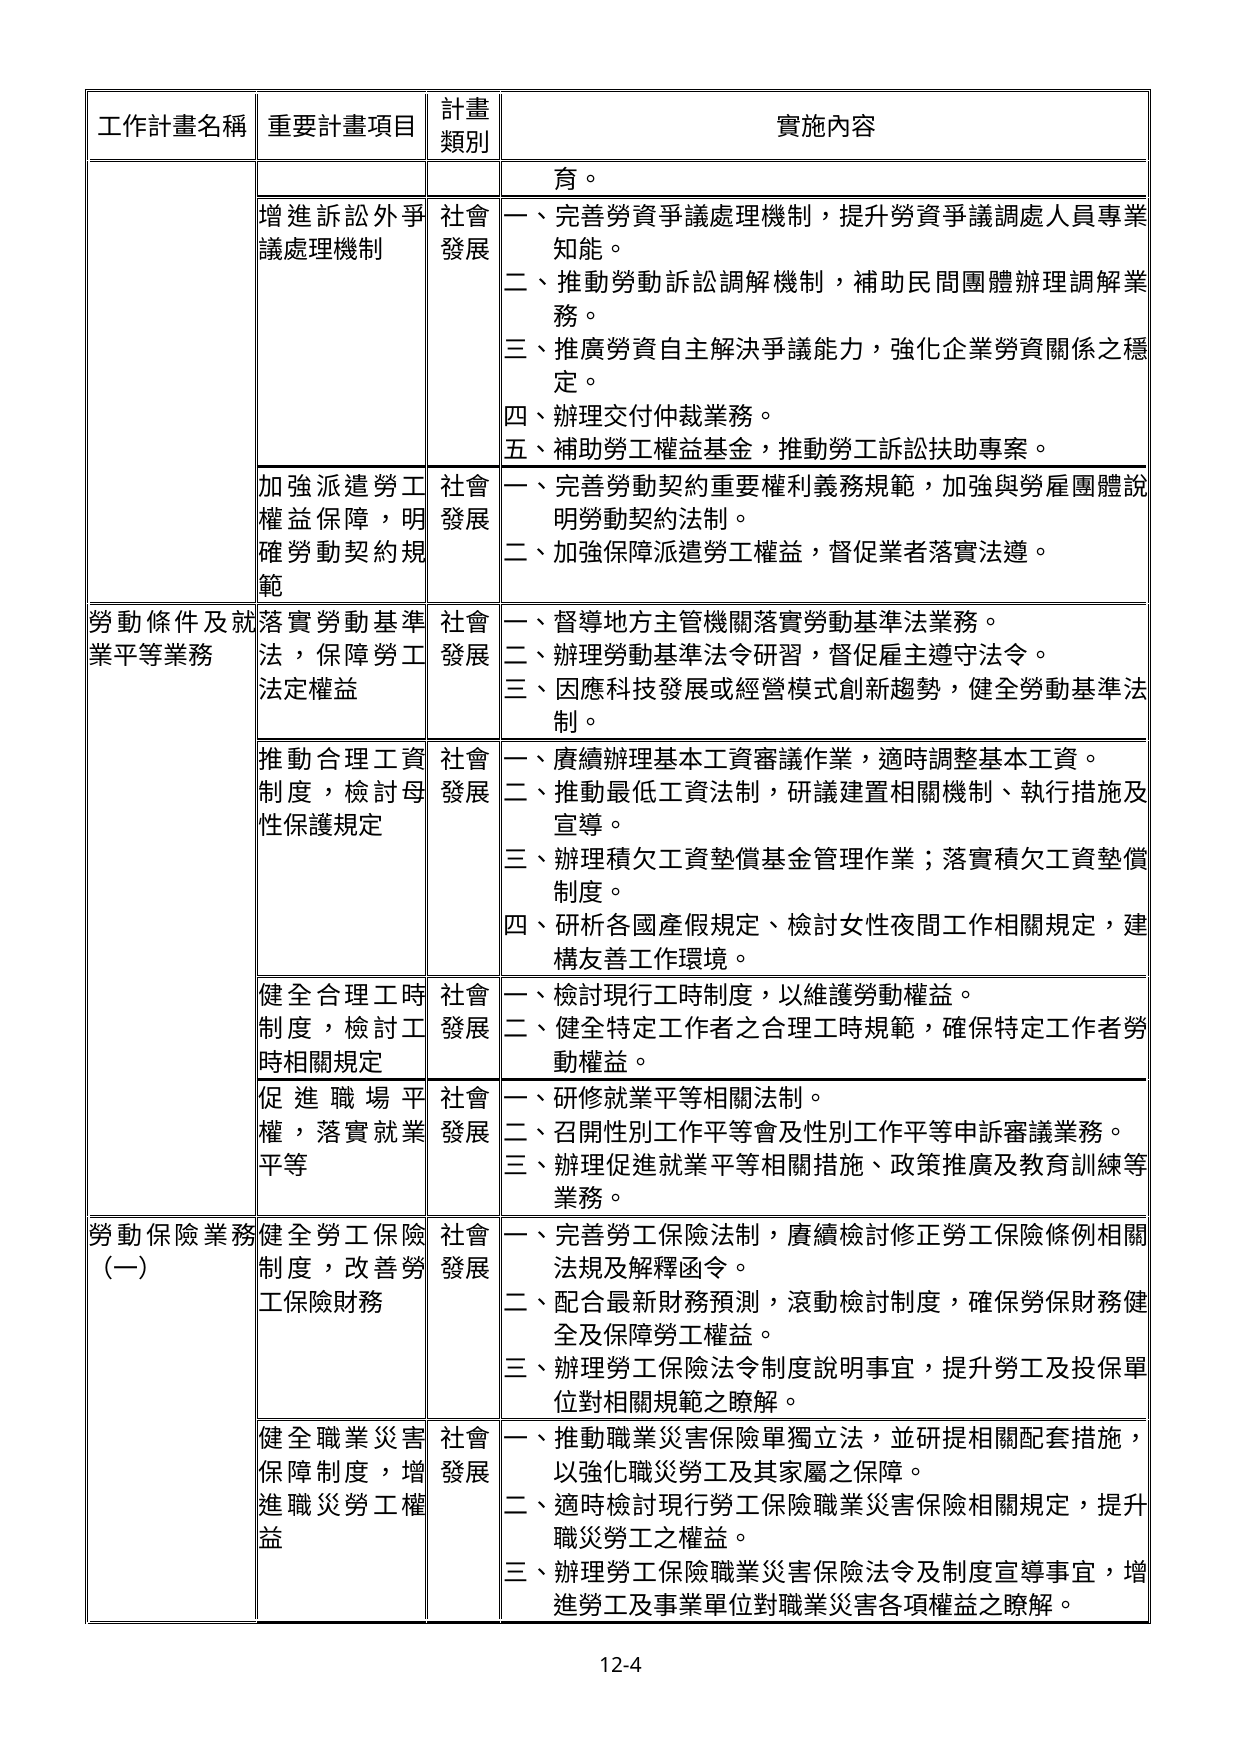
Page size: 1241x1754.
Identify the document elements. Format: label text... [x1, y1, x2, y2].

table_cell 社會發展 [428, 1218, 499, 1418]
table_cell 加強派遣勞工權益保障，明確勞動契約規範 [258, 468, 425, 602]
table_cell 一、檢討現行工時制度，以維護勞動權益。 二、健全特定工作者之合理工時規範，確保特定工作者勞動權益。 [501, 975, 1149, 1078]
table_cell 社會發展 [428, 199, 499, 465]
table_cell 社會發展 [428, 468, 499, 602]
table_header 實施內容 [501, 92, 1148, 158]
table_cell 落實勞動基準法，保障勞工法定權益 [258, 605, 425, 738]
table_cell 一、督導地方主管機關落實勞動基準法業務。 二、辦理勞動基準法令研習，督促雇主遵守法令。 三、因應科技發展或經營模式創新趨勢，健全勞動基準法制。 [501, 602, 1149, 738]
table_cell 社會發展 [428, 1081, 499, 1214]
table_cell 勞動條件及就業平等業務 [86, 602, 256, 1214]
table_cell [428, 162, 499, 195]
table_cell 推動合理工資制度，檢討母性保護規定 [258, 742, 425, 975]
table_cell 一、完善勞工保險法制，賡續檢討修正勞工保險條例相關法規及解釋函令。 二、配合最新財務預測，滾動檢討制度，確保勞保財務健全及保障勞工權益。 三、辦理勞工保險法令制度說明事宜，提升勞工及投保單位對相關規範之瞭解。 [502, 1215, 1148, 1418]
table_cell 社會發展 [428, 605, 499, 738]
table_cell 育。 [502, 159, 1148, 195]
table_cell 一、完善勞資爭議處理機制，提升勞資爭議調處人員專業知能。 二、推動勞動訴訟調解機制，補助民間團體辦理調解業務。 三、推廣勞資自主解決爭議能力，強化企業勞資關係之穩定。 四、辦理交付仲裁業務。 五、補助勞工權益基金，推動勞工訴訟扶助專案。 [502, 195, 1148, 465]
table_cell 一、完善勞動契約重要權利義務規範，加強與勞雇團體說明勞動契約法制。 二、加強保障派遣勞工權益，督促業者落實法遵。 [502, 465, 1148, 602]
table_cell 社會發展 [428, 978, 499, 1078]
table_cell 一、研修就業平等相關法制。 二、召開性別工作平等會及性別工作平等申訴審議業務。 三、辦理促進就業平等相關措施、政策推廣及教育訓練等業務。 [502, 1078, 1149, 1214]
table_cell 一、推動職業災害保險單獨立法，並研提相關配套措施，以強化職災勞工及其家屬之保障。 二、適時檢討現行勞工保險職業災害保險相關規定，提升職災勞工之權益。 三、辦理勞工保險職業災害保險法令及制度宣導事宜，增進勞工及事業單位對職業災害各項權益之瞭解。 [501, 1418, 1149, 1621]
table_cell 社會發展 [428, 742, 499, 975]
table_header 重要計畫項目 [256, 92, 427, 158]
table_cell 促進職場平權，落實就業平等 [258, 1081, 425, 1214]
table_cell 增進訴訟外爭議處理機制 [258, 199, 425, 465]
table_cell 社會發展 [427, 1421, 501, 1621]
table_cell 健全職業災害保障制度，增進職災勞工權益 [256, 1421, 427, 1621]
table_cell [88, 159, 255, 602]
table_cell 健全勞工保險制度，改善勞工保險財務 [258, 1218, 425, 1418]
table_header 工作計畫名稱 [88, 92, 256, 158]
table_cell 健全合理工時制度，檢討工時相關規定 [258, 978, 425, 1078]
table_cell [258, 162, 425, 195]
table_header 計畫類別 [427, 92, 501, 158]
table_cell 一、賡續辦理基本工資審議作業，適時調整基本工資。 二、推動最低工資法制，研議建置相關機制、執行措施及宣導。 三、辦理積欠工資墊償基金管理作業；落實積欠工資墊償制度。 四、研析各國產假規定、檢討女性夜間工作相關規定，建構友善工作環境。 [502, 738, 1148, 975]
table_cell 勞動保險業務（一） [88, 1215, 256, 1621]
